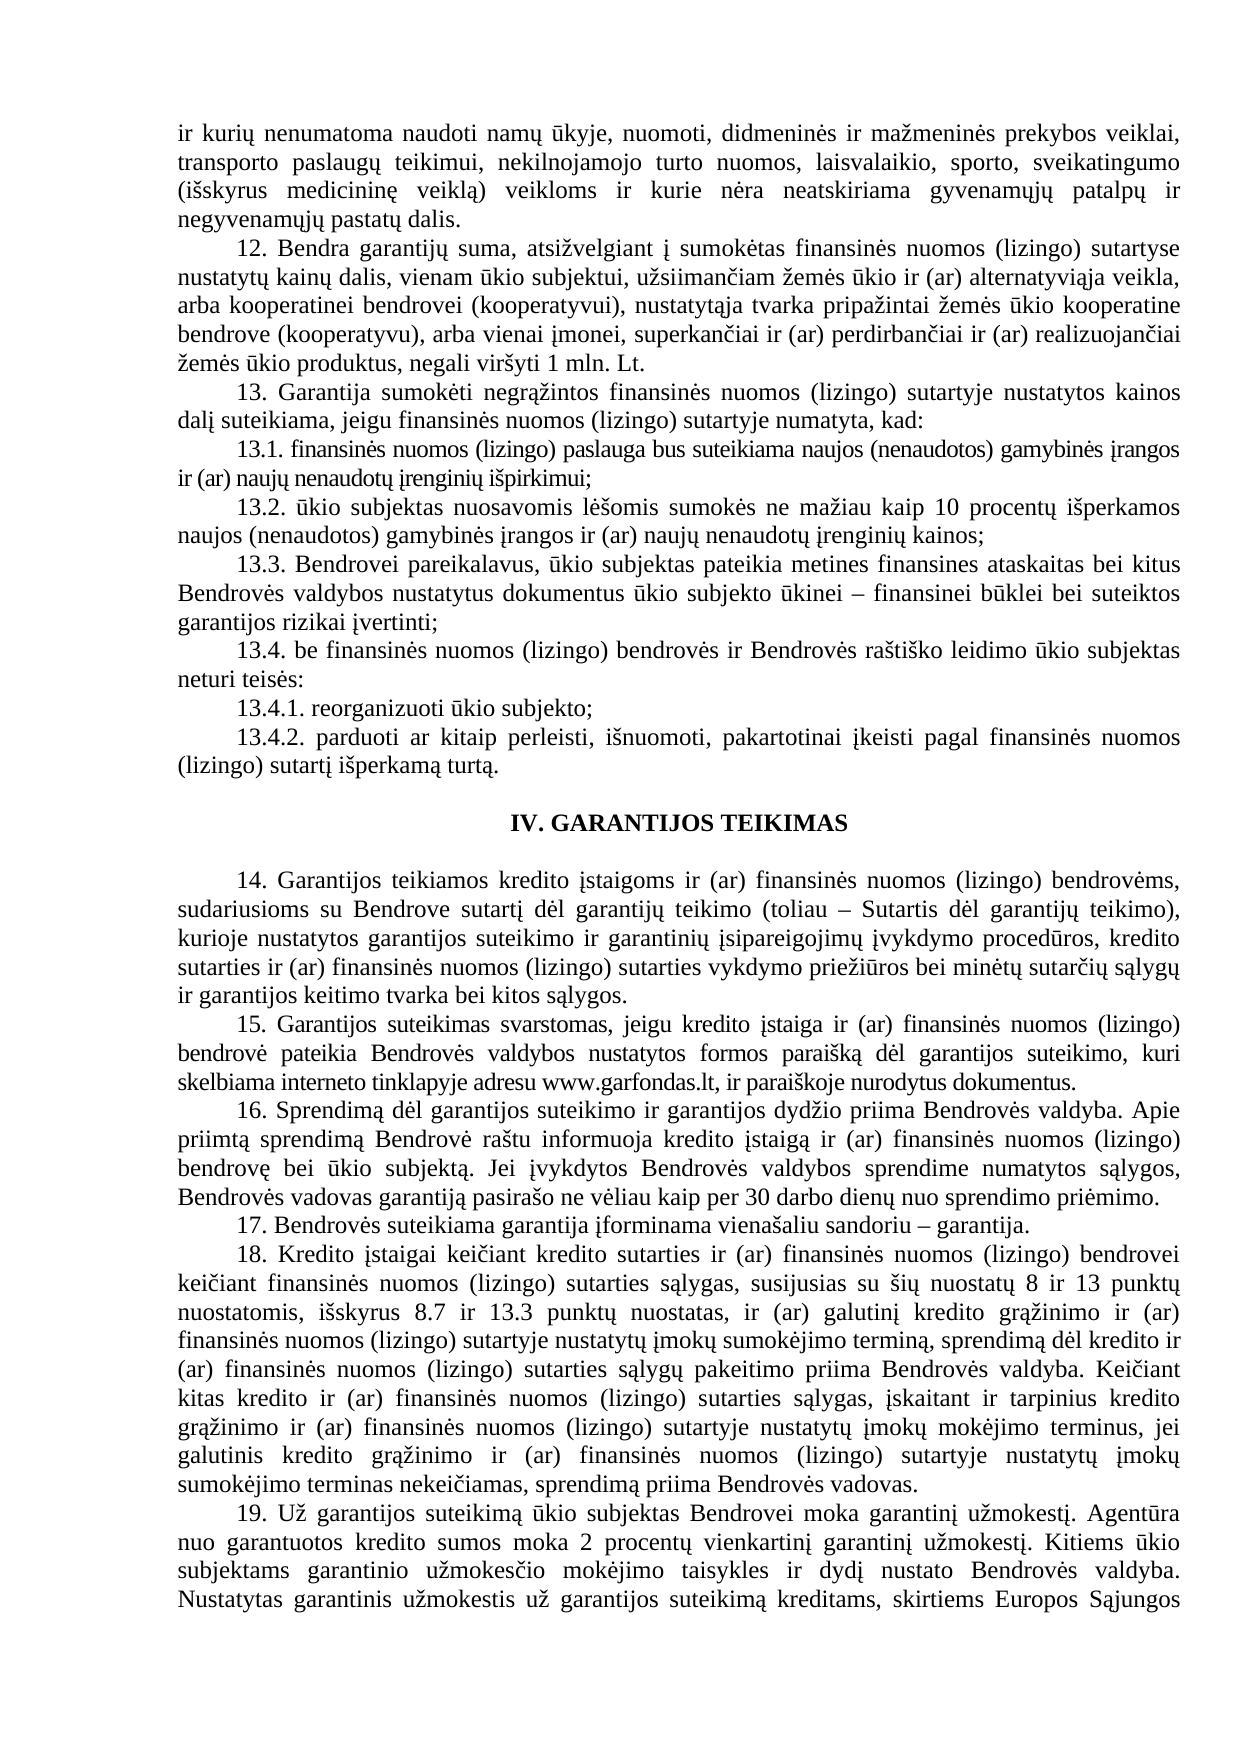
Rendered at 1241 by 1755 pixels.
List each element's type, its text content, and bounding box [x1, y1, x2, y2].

text 13.1. finansinės nuomos (lizingo) paslauga bus suteikiama naujos (nenaudotos) gamybinės įrangos ir (ar) naujų nenaudotų įrenginių išpirkimui; [177, 434, 1181, 492]
text 17. Bendrovės suteikiama garantija įforminama vienašaliu sandoriu – garantija. [177, 1211, 1181, 1239]
text 12. Bendra garantijų suma, atsižvelgiant į sumokėtas finansinės nuomos (lizingo) sutartyse nustatytų kainų dalis, vienam ūkio subjektui, užsiimančiam žemės ūkio ir (ar) alternatyviąja veikla, arba kooperatinei bendrovei (kooperatyvui), nustatytąja tvarka pripažintai žemės ūkio kooperatine bendrove (kooperatyvu), arba vienai įmonei, superkančiai ir (ar) perdirbančiai ir (ar) realizuojančiai žemės ūkio produktus, negali viršyti 1 mln. Lt. [177, 233, 1181, 377]
text 16. Sprendimą dėl garantijos suteikimo ir garantijos dydžio priima Bendrovės valdyba. Apie priimtą sprendimą Bendrovė raštu informuoja kredito įstaigą ir (ar) finansinės nuomos (lizingo) bendrovę bei ūkio subjektą. Jei įvykdytos Bendrovės valdybos sprendime numatytos sąlygos, Bendrovės vadovas garantiją pasirašo ne vėliau kaip per 30 darbo dienų nuo sprendimo priėmimo. [177, 1096, 1181, 1211]
text 18. Kredito įstaigai keičiant kredito sutarties ir (ar) finansinės nuomos (lizingo) bendrovei keičiant finansinės nuomos (lizingo) sutarties sąlygas, susijusias su šių nuostatų 8 ir 13 punktų nuostatomis, išskyrus 8.7 ir 13.3 punktų nuostatas, ir (ar) galutinį kredito grąžinimo ir (ar) finansinės nuomos (lizingo) sutartyje nustatytų įmokų sumokėjimo terminą, sprendimą dėl kredito ir (ar) finansinės nuomos (lizingo) sutarties sąlygų pakeitimo priima Bendrovės valdyba. Keičiant kitas kredito ir (ar) finansinės nuomos (lizingo) sutarties sąlygas, įskaitant ir tarpinius kredito grąžinimo ir (ar) finansinės nuomos (lizingo) sutartyje nustatytų įmokų mokėjimo terminus, jei galutinis kredito grąžinimo ir (ar) finansinės nuomos (lizingo) sutartyje nustatytų įmokų sumokėjimo terminas nekeičiamas, sprendimą priima Bendrovės vadovas. [177, 1239, 1181, 1498]
text 13. Garantija sumokėti negrąžintos finansinės nuomos (lizingo) sutartyje nustatytos kainos dalį suteikiama, jeigu finansinės nuomos (lizingo) sutartyje numatyta, kad: [177, 377, 1181, 434]
text 13.4.1. reorganizuoti ūkio subjekto; [177, 693, 1181, 722]
text 13.3. Bendrovei pareikalavus, ūkio subjektas pateikia metines finansines ataskaitas bei kitus Bendrovės valdybos nustatytus dokumentus ūkio subjekto ūkinei – finansinei būklei bei suteiktos garantijos rizikai įvertinti; [177, 549, 1181, 636]
text 15. Garantijos suteikimas svarstomas, jeigu kredito įstaiga ir (ar) finansinės nuomos (lizingo) bendrovė pateikia Bendrovės valdybos nustatytos formos paraišką dėl garantijos suteikimo, kuri skelbiama interneto tinklapyje adresu www.garfondas.lt, ir paraiškoje nurodytus dokumentus. [177, 1009, 1181, 1096]
text IV. GARANTIJOS TEIKIMAS [177, 808, 1181, 837]
text 13.4. be finansinės nuomos (lizingo) bendrovės ir Bendrovės raštiško leidimo ūkio subjektas neturi teisės: [177, 636, 1181, 693]
text ir kurių nenumatoma naudoti namų ūkyje, nuomoti, didmeninės ir mažmeninės prekybos veiklai, transporto paslaugų teikimui, nekilnojamojo turto nuomos, laisvalaikio, sporto, sveikatingumo (išskyrus medicininę veiklą) veikloms ir kurie nėra neatskiriama gyvenamųjų patalpų ir negyvenamųjų pastatų dalis. [177, 118, 1181, 233]
text 13.2. ūkio subjektas nuosavomis lėšomis sumokės ne mažiau kaip 10 procentų išperkamos naujos (nenaudotos) gamybinės įrangos ir (ar) naujų nenaudotų įrenginių kainos; [177, 492, 1181, 549]
text 14. Garantijos teikiamos kredito įstaigoms ir (ar) finansinės nuomos (lizingo) bendrovėms, sudariusioms su Bendrove sutartį dėl garantijų teikimo (toliau – Sutartis dėl garantijų teikimo), kurioje nustatytos garantijos suteikimo ir garantinių įsipareigojimų įvykdymo procedūros, kredito sutarties ir (ar) finansinės nuomos (lizingo) sutarties vykdymo priežiūros bei minėtų sutarčių sąlygų ir garantijos keitimo tvarka bei kitos sąlygos. [177, 866, 1181, 1009]
text 13.4.2. parduoti ar kitaip perleisti, išnuomoti, pakartotinai įkeisti pagal finansinės nuomos (lizingo) sutartį išperkamą turtą. [177, 722, 1181, 779]
text 19. Už garantijos suteikimą ūkio subjektas Bendrovei moka garantinį užmokestį. Agentūra nuo garantuotos kredito sumos moka 2 procentų vienkartinį garantinį užmokestį. Kitiems ūkio subjektams garantinio užmokesčio mokėjimo taisykles ir dydį nustato Bendrovės valdyba. Nustatytas garantinis užmokestis už garantijos suteikimą kreditams, skirtiems Europos Sąjungos [177, 1498, 1181, 1613]
